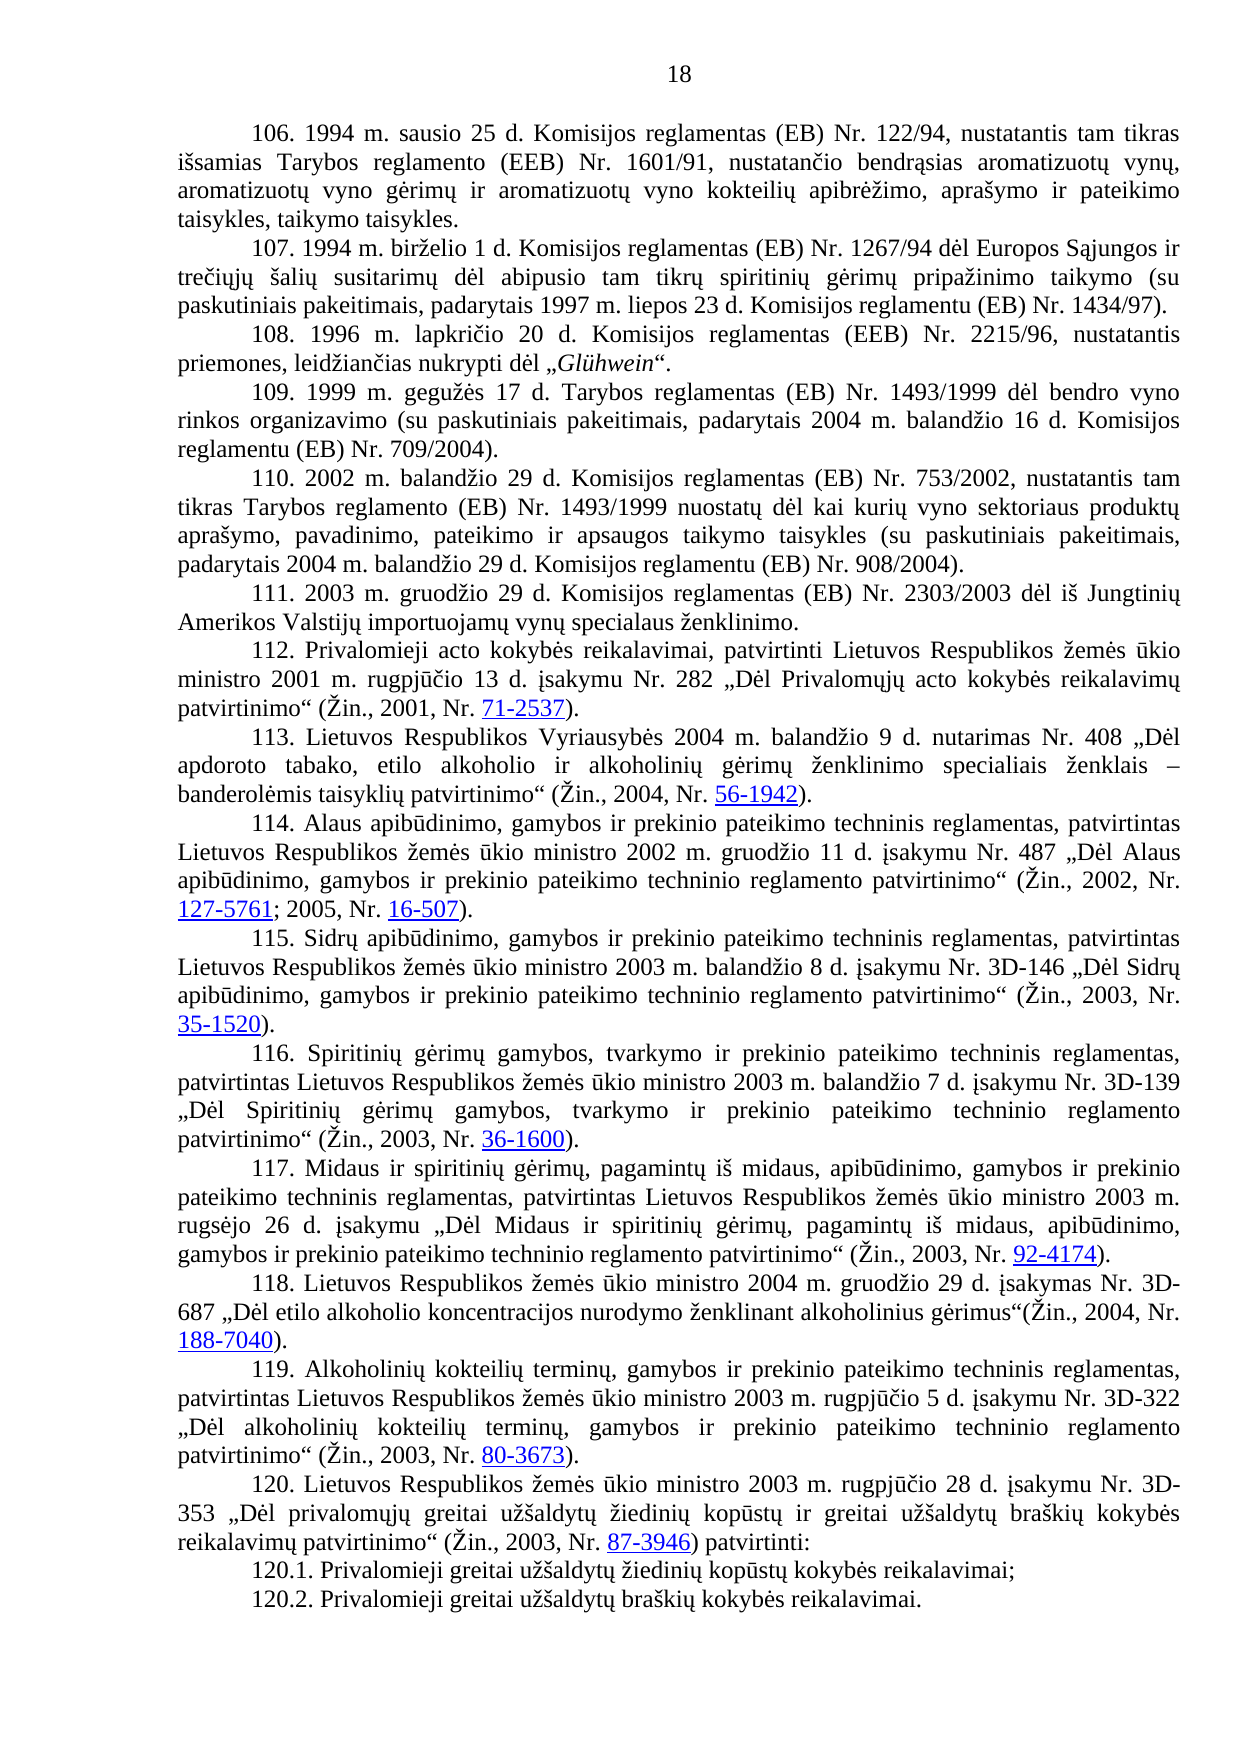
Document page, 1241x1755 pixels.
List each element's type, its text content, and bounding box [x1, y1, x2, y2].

text 109. 1999 m. gegužės 17 d. Tarybos reglamentas (EB) Nr. 1493/1999 dėl bendro vyno rinkos organizavimo (su paskutiniais pakeitimais, padarytais 2004 m. balandžio 16 d. Komisijos reglamentu (EB) Nr. 709/2004). [177, 377, 1181, 463]
text 117. Midaus ir spiritinių gėrimų, pagamintų iš midaus, apibūdinimo, gamybos ir prekinio pateikimo techninis reglamentas, patvirtintas Lietuvos Respublikos žemės ūkio ministro 2003 m. rugsėjo 26 d. įsakymu „Dėl Midaus ir spiritinių gėrimų, pagamintų iš midaus, apibūdinimo, gamybos ir prekinio pateikimo techninio reglamento patvirtinimo“ (Žin., 2003, Nr. 92-4174). [177, 1153, 1181, 1268]
text 120. Lietuvos Respublikos žemės ūkio ministro 2003 m. rugpjūčio 28 d. įsakymu Nr. 3D-353 „Dėl privalomųjų greitai užšaldytų žiedinių kopūstų ir greitai užšaldytų braškių kokybės reikalavimų patvirtinimo“ (Žin., 2003, Nr. 87-3946) patvirtinti: [177, 1469, 1181, 1556]
text 114. Alaus apibūdinimo, gamybos ir prekinio pateikimo techninis reglamentas, patvirtintas Lietuvos Respublikos žemės ūkio ministro 2002 m. gruodžio 11 d. įsakymu Nr. 487 „Dėl Alaus apibūdinimo, gamybos ir prekinio pateikimo techninio reglamento patvirtinimo“ (Žin., 2002, Nr. 127-5761; 2005, Nr. 16-507). [177, 808, 1181, 923]
text 120.1. Privalomieji greitai užšaldytų žiedinių kopūstų kokybės reikalavimai; [177, 1556, 1181, 1584]
text 120.2. Privalomieji greitai užšaldytų braškių kokybės reikalavimai. [177, 1584, 1181, 1613]
text 107. 1994 m. birželio 1 d. Komisijos reglamentas (EB) Nr. 1267/94 dėl Europos Sąjungos ir trečiųjų šalių susitarimų dėl abipusio tam tikrų spiritinių gėrimų pripažinimo taikymo (su paskutiniais pakeitimais, padarytais 1997 m. liepos 23 d. Komisijos reglamentu (EB) Nr. 1434/97). [177, 233, 1181, 319]
text 115. Sidrų apibūdinimo, gamybos ir prekinio pateikimo techninis reglamentas, patvirtintas Lietuvos Respublikos žemės ūkio ministro 2003 m. balandžio 8 d. įsakymu Nr. 3D-146 „Dėl Sidrų apibūdinimo, gamybos ir prekinio pateikimo techninio reglamento patvirtinimo“ (Žin., 2003, Nr. 35-1520). [177, 923, 1181, 1038]
text 110. 2002 m. balandžio 29 d. Komisijos reglamentas (EB) Nr. 753/2002, nustatantis tam tikras Tarybos reglamento (EB) Nr. 1493/1999 nuostatų dėl kai kurių vyno sektoriaus produktų aprašymo, pavadinimo, pateikimo ir apsaugos taikymo taisykles (su paskutiniais pakeitimais, padarytais 2004 m. balandžio 29 d. Komisijos reglamentu (EB) Nr. 908/2004). [177, 463, 1181, 578]
text 112. Privalomieji acto kokybės reikalavimai, patvirtinti Lietuvos Respublikos žemės ūkio ministro 2001 m. rugpjūčio 13 d. įsakymu Nr. 282 „Dėl Privalomųjų acto kokybės reikalavimų patvirtinimo“ (Žin., 2001, Nr. 71-2537). [177, 636, 1181, 722]
text 116. Spiritinių gėrimų gamybos, tvarkymo ir prekinio pateikimo techninis reglamentas, patvirtintas Lietuvos Respublikos žemės ūkio ministro 2003 m. balandžio 7 d. įsakymu Nr. 3D-139 „Dėl Spiritinių gėrimų gamybos, tvarkymo ir prekinio pateikimo techninio reglamento patvirtinimo“ (Žin., 2003, Nr. 36-1600). [177, 1038, 1181, 1153]
text 113. Lietuvos Respublikos Vyriausybės 2004 m. balandžio 9 d. nutarimas Nr. 408 „Dėl apdoroto tabako, etilo alkoholio ir alkoholinių gėrimų ženklinimo specialiais ženklais – banderolėmis taisyklių patvirtinimo“ (Žin., 2004, Nr. 56-1942). [177, 722, 1181, 808]
text 108. 1996 m. lapkričio 20 d. Komisijos reglamentas (EEB) Nr. 2215/96, nustatantis priemones, leidžiančias nukrypti dėl „Glühwein“. [177, 319, 1181, 377]
text 119. Alkoholinių kokteilių terminų, gamybos ir prekinio pateikimo techninis reglamentas, patvirtintas Lietuvos Respublikos žemės ūkio ministro 2003 m. rugpjūčio 5 d. įsakymu Nr. 3D-322 „Dėl alkoholinių kokteilių terminų, gamybos ir prekinio pateikimo techninio reglamento patvirtinimo“ (Žin., 2003, Nr. 80-3673). [177, 1354, 1181, 1469]
text 106. 1994 m. sausio 25 d. Komisijos reglamentas (EB) Nr. 122/94, nustatantis tam tikras išsamias Tarybos reglamento (EEB) Nr. 1601/91, nustatančio bendrąsias aromatizuotų vynų, aromatizuotų vyno gėrimų ir aromatizuotų vyno kokteilių apibrėžimo, aprašymo ir pateikimo taisykles, taikymo taisykles. [177, 118, 1181, 233]
text 118. Lietuvos Respublikos žemės ūkio ministro 2004 m. gruodžio 29 d. įsakymas Nr. 3D-687 „Dėl etilo alkoholio koncentracijos nurodymo ženklinant alkoholinius gėrimus“(Žin., 2004, Nr. 188-7040). [177, 1268, 1181, 1354]
text 111. 2003 m. gruodžio 29 d. Komisijos reglamentas (EB) Nr. 2303/2003 dėl iš Jungtinių Amerikos Valstijų importuojamų vynų specialaus ženklinimo. [177, 578, 1181, 636]
